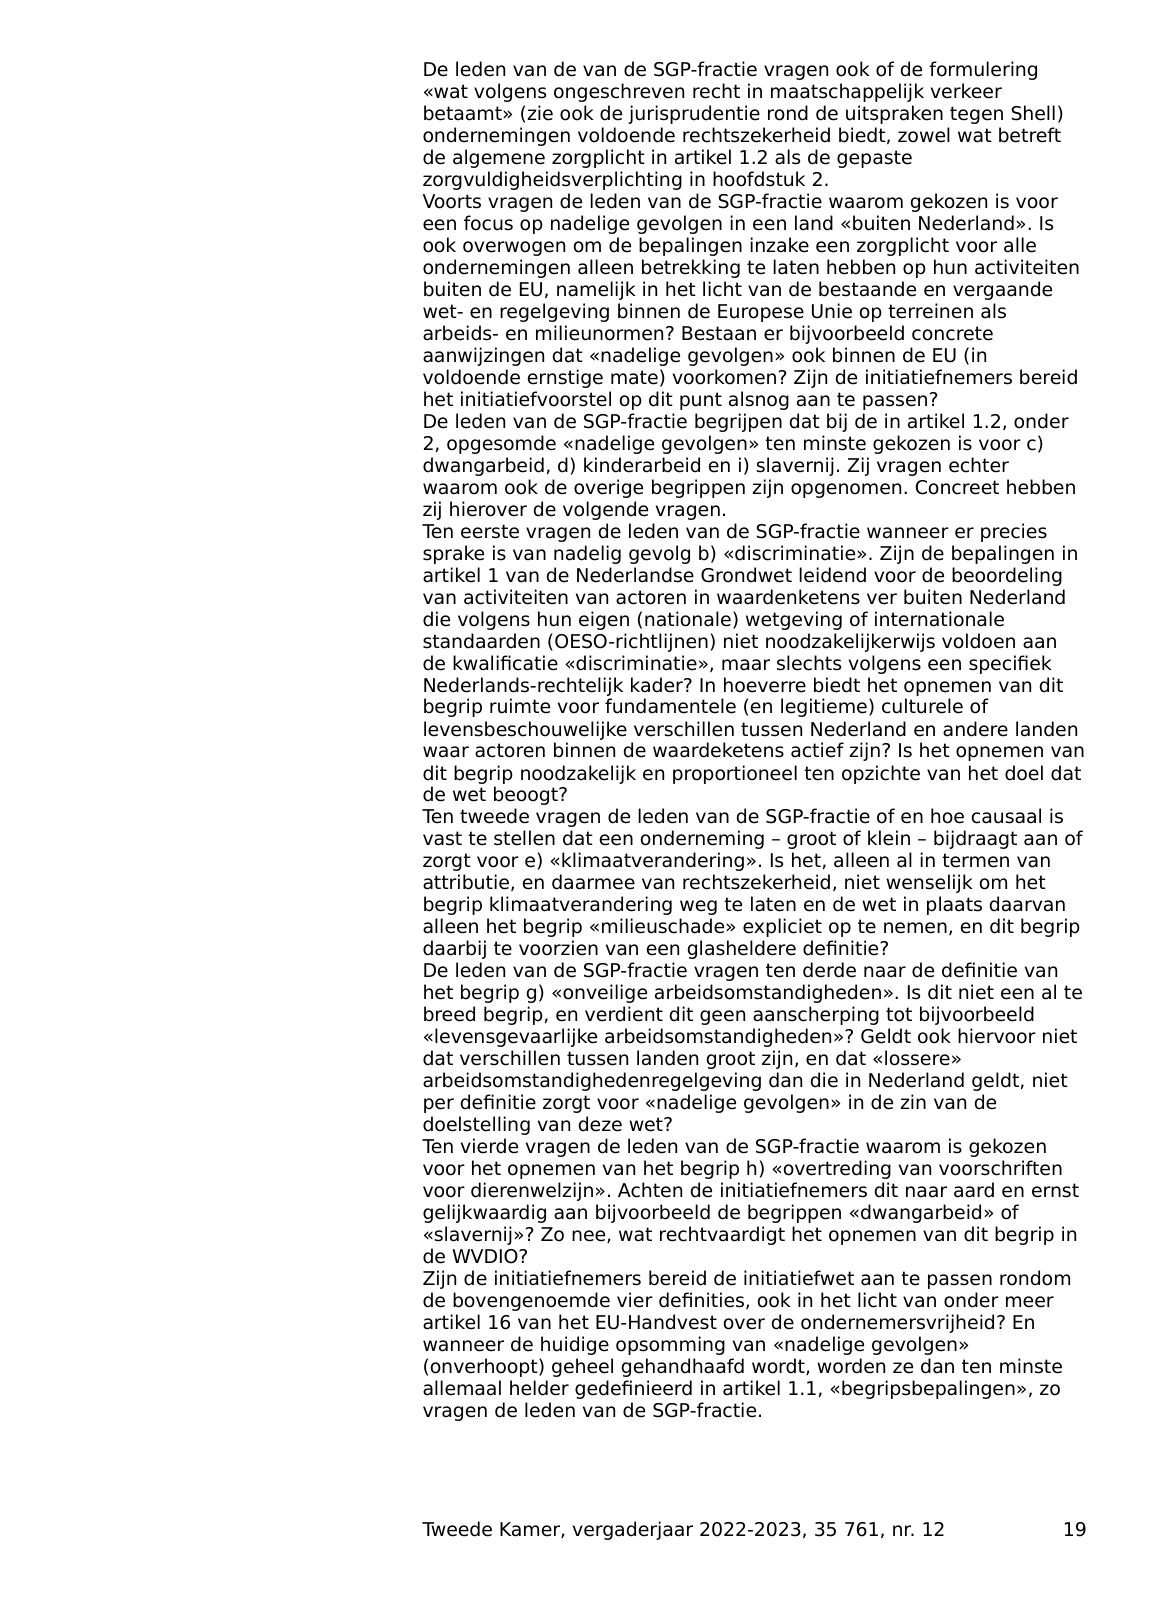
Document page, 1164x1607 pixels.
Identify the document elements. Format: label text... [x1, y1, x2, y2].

text Ten tweede vragen de leden van de SGP-fractie of en hoe causaal is vast te stellen dat een onderneming – groot of klein – bijdraagt aan of zorgt voor e) «klimaatverandering». Is het, alleen al in termen van attributie, en daarmee van rechtszekerheid, niet wenselijk om het begrip klimaatverandering weg te laten en de wet in plaats daarvan alleen het begrip «milieuschade» expliciet op te nemen, en dit begrip daarbij te voorzien van een glasheldere definitie? [422, 806, 1087, 960]
text Ten eerste vragen de leden van de SGP-fractie wanneer er precies sprake is van nadelig gevolg b) «discriminatie». Zijn de bepalingen in artikel 1 van de Nederlandse Grondwet leidend voor de beoordeling van activiteiten van actoren in waardenketens ver buiten Nederland die volgens hun eigen (nationale) wetgeving of internationale standaarden (OESO-richtlijnen) niet noodzakelijkerwijs voldoen aan de kwalificatie «discriminatie», maar slechts volgens een specifiek Nederlands-rechtelijk kader? In hoeverre biedt het opnemen van dit begrip ruimte voor fundamentele (en legitieme) culturele of levensbeschouwelijke verschillen tussen Nederland en andere landen waar actoren binnen de waardeketens actief zijn? Is het opnemen van dit begrip noodzakelijk en proportioneel ten opzichte van het doel dat de wet beoogt? [422, 521, 1087, 806]
text Ten vierde vragen de leden van de SGP-fractie waarom is gekozen voor het opnemen van het begrip h) «overtreding van voorschriften voor dierenwelzijn». Achten de initiatiefnemers dit naar aard en ernst gelijkwaardig aan bijvoorbeeld de begrippen «dwangarbeid» of «slavernij»? Zo nee, wat rechtvaardigt het opnemen van dit begrip in de WVDIO? [422, 1136, 1087, 1268]
text Voorts vragen de leden van de SGP-fractie waarom gekozen is voor een focus op nadelige gevolgen in een land «buiten Nederland». Is ook overwogen om de bepalingen inzake een zorgplicht voor alle ondernemingen alleen betrekking te laten hebben op hun activiteiten buiten de EU, namelijk in het licht van de bestaande en vergaande wet- en regelgeving binnen de Europese Unie op terreinen als arbeids- en milieunormen? Bestaan er bijvoorbeeld concrete aanwijzingen dat «nadelige gevolgen» ook binnen de EU (in voldoende ernstige mate) voorkomen? Zijn de initiatiefnemers bereid het initiatiefvoorstel op dit punt alsnog aan te passen? [422, 191, 1087, 411]
text De leden van de SGP-fractie begrijpen dat bij de in artikel 1.2, onder 2, opgesomde «nadelige gevolgen» ten minste gekozen is voor c) dwangarbeid, d) kinderarbeid en i) slavernij. Zij vragen echter waarom ook de overige begrippen zijn opgenomen. Concreet hebben zij hierover de volgende vragen. [422, 411, 1087, 521]
text Zijn de initiatiefnemers bereid de initiatiefwet aan te passen rondom de bovengenoemde vier definities, ook in het licht van onder meer artikel 16 van het EU-Handvest over de ondernemersvrijheid? En wanneer de huidige opsomming van «nadelige gevolgen» (onverhoopt) geheel gehandhaafd wordt, worden ze dan ten minste allemaal helder gedefinieerd in artikel 1.1, «begripsbepalingen», zo vragen de leden van de SGP-fractie. [422, 1268, 1087, 1422]
text De leden van de SGP-fractie vragen ten derde naar de definitie van het begrip g) «onveilige arbeidsomstandigheden». Is dit niet een al te breed begrip, en verdient dit geen aanscherping tot bijvoorbeeld «levensgevaarlijke arbeidsomstandigheden»? Geldt ook hiervoor niet dat verschillen tussen landen groot zijn, en dat «lossere» arbeidsomstandighedenregelgeving dan die in Nederland geldt, niet per definitie zorgt voor «nadelige gevolgen» in de zin van de doelstelling van deze wet? [422, 960, 1087, 1136]
text De leden van de van de SGP-fractie vragen ook of de formulering «wat volgens ongeschreven recht in maatschappelijk verkeer betaamt» (zie ook de jurisprudentie rond de uitspraken tegen Shell) ondernemingen voldoende rechtszekerheid biedt, zowel wat betreft de algemene zorgplicht in artikel 1.2 als de gepaste zorgvuldigheidsverplichting in hoofdstuk 2. [422, 59, 1087, 191]
